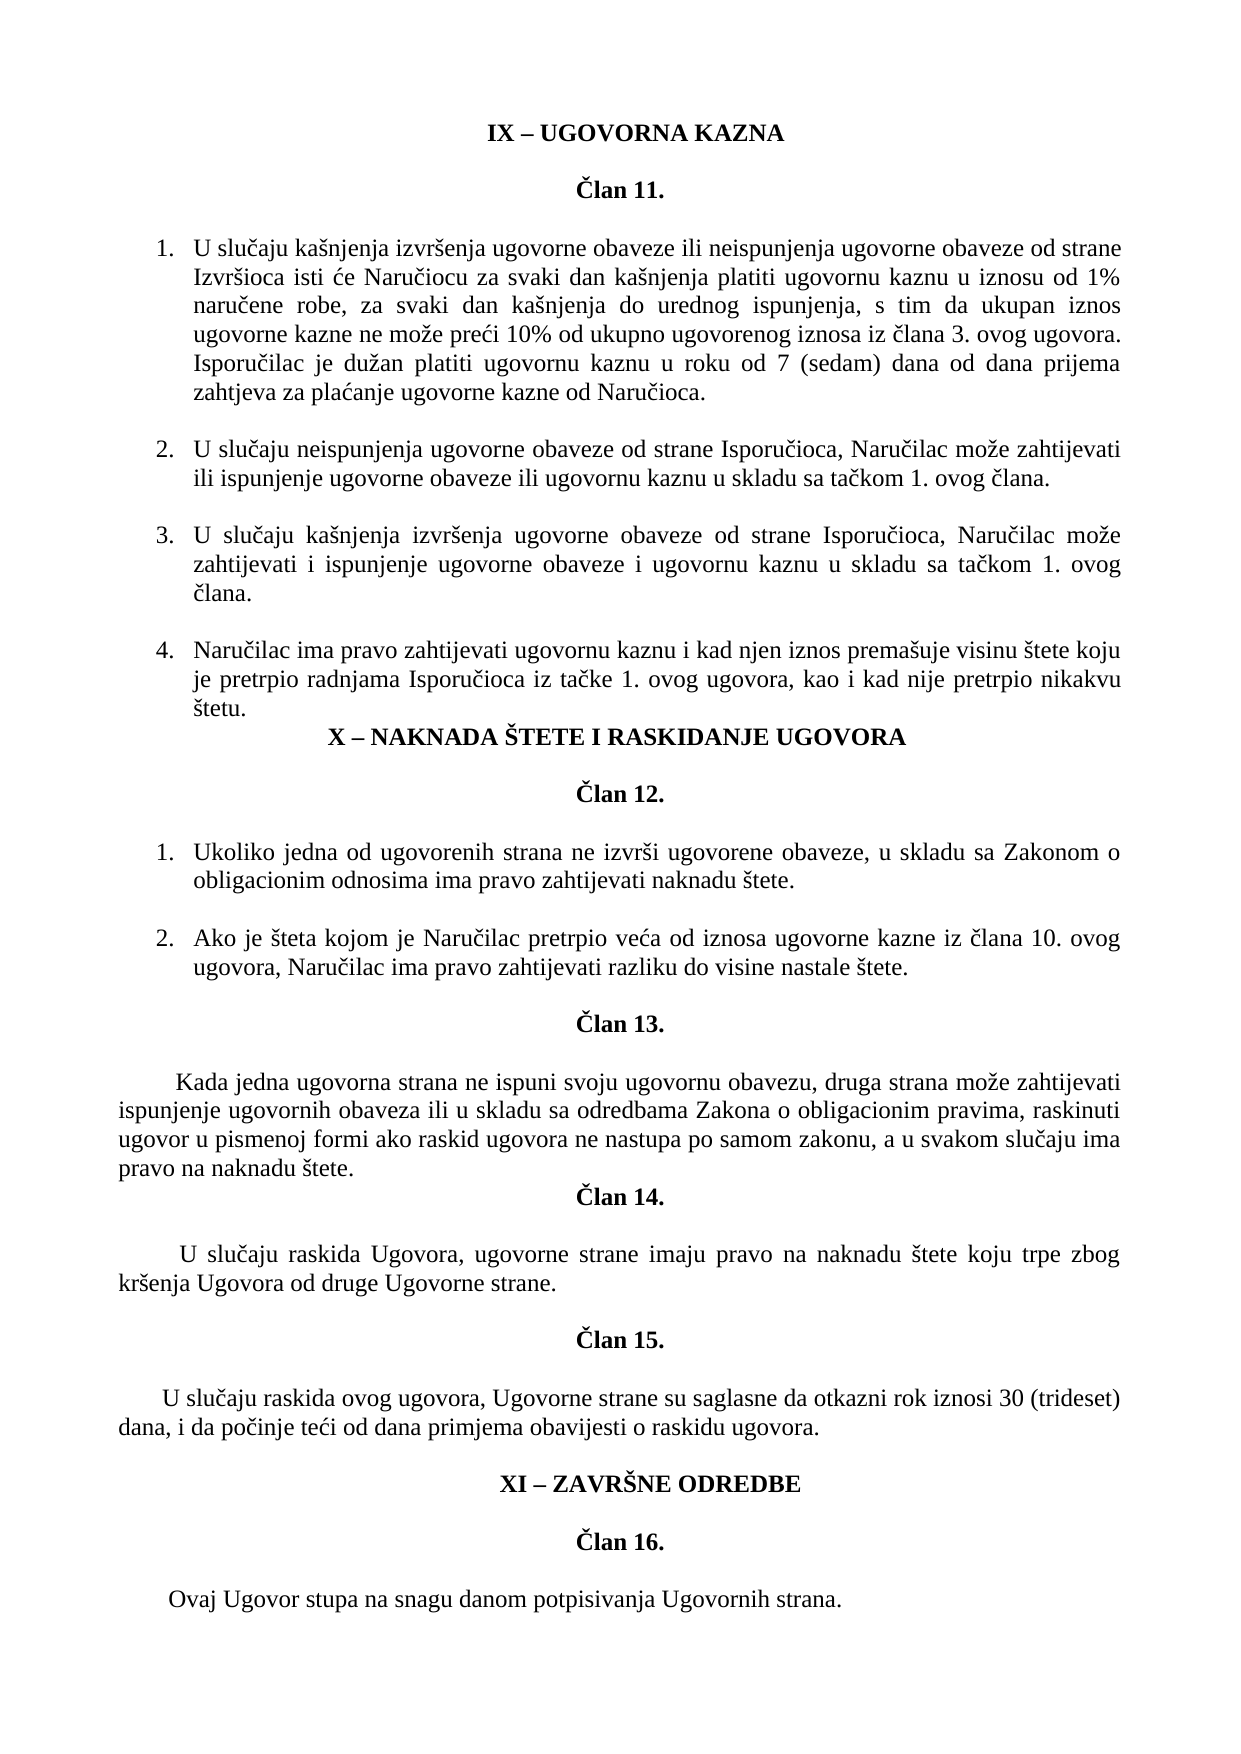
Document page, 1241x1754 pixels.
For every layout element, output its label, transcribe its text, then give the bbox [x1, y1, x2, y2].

text XI – ZAVRŠNE ODREDBE [118, 1469, 1122, 1498]
text IX – UGOVORNA KAZNA [118, 118, 1122, 147]
text Član 16. [118, 1527, 1122, 1556]
text X – NAKNADA ŠTETE I RASKIDANJE UGOVORA [118, 722, 1122, 751]
text Kada jedna ugovorna strana ne ispuni svoju ugovornu obavezu, druga strana može zahtijevati ispunjenje ugovornih obaveza ili u skladu sa odredbama Zakona o obligacionim pravima, raskinuti ugovor u pismenoj formi ako raskid ugovora ne nastupa po samom zakonu, a u svakom slučaju ima pravo na naknadu štete. [118, 1067, 1122, 1182]
text Član 13. [118, 1009, 1122, 1038]
list U slučaju kašnjenja izvršenja ugovorne obaveze ili neispunjenja ugovorne obaveze od strane Izvršioca isti će Naručiocu za svaki dan kašnjenja platiti ugovornu kaznu u iznosu od 1% naručene robe, za svaki dan kašnjenja do urednog ispunjenja, s tim da ukupan iznos ugovorne kazne ne može preći 10% od ukupno ugovorenog iznosa iz člana 3. ovog ugovora. Isporučilac je dužan platiti ugovornu kaznu u roku od 7 (sedam) dana od dana prijema zahtjeva za plaćanje ugovorne kazne od Naručioca. [156, 233, 1122, 406]
text Član 14. [118, 1182, 1122, 1211]
text Član 11. [118, 176, 1122, 204]
text Član 12. [118, 779, 1122, 808]
list Ukoliko jedna od ugovorenih strana ne izvrši ugovorene obaveze, u skladu sa Zakonom o obligacionim odnosima ima pravo zahtijevati naknadu štete. [156, 837, 1122, 894]
text U slučaju raskida ovog ugovora, Ugovorne strane su saglasne da otkazni rok iznosi 30 (trideset) dana, i da počinje teći od dana primjema obavijesti o raskidu ugovora. [118, 1383, 1122, 1441]
list Naručilac ima pravo zahtijevati ugovornu kaznu i kad njen iznos premašuje visinu štete koju je pretrpio radnjama Isporučioca iz tačke 1. ovog ugovora, kao i kad nije pretrpio nikakvu štetu. [156, 636, 1122, 722]
text U slučaju raskida Ugovora, ugovorne strane imaju pravo na naknadu štete koju trpe zbog kršenja Ugovora od druge Ugovorne strane. [118, 1239, 1122, 1297]
list U slučaju kašnjenja izvršenja ugovorne obaveze od strane Isporučioca, Naručilac može zahtijevati i ispunjenje ugovorne obaveze i ugovornu kaznu u skladu sa tačkom 1. ovog člana. [156, 521, 1122, 607]
text Član 15. [118, 1326, 1122, 1354]
text Ovaj Ugovor stupa na snagu danom potpisivanja Ugovornih strana. [118, 1584, 1122, 1613]
list U slučaju neispunjenja ugovorne obaveze od strane Isporučioca, Naručilac može zahtijevati ili ispunjenje ugovorne obaveze ili ugovornu kaznu u skladu sa tačkom 1. ovog člana. [156, 434, 1122, 492]
list Ako je šteta kojom je Naručilac pretrpio veća od iznosa ugovorne kazne iz člana 10. ovog ugovora, Naručilac ima pravo zahtijevati razliku do visine nastale štete. [156, 923, 1122, 981]
